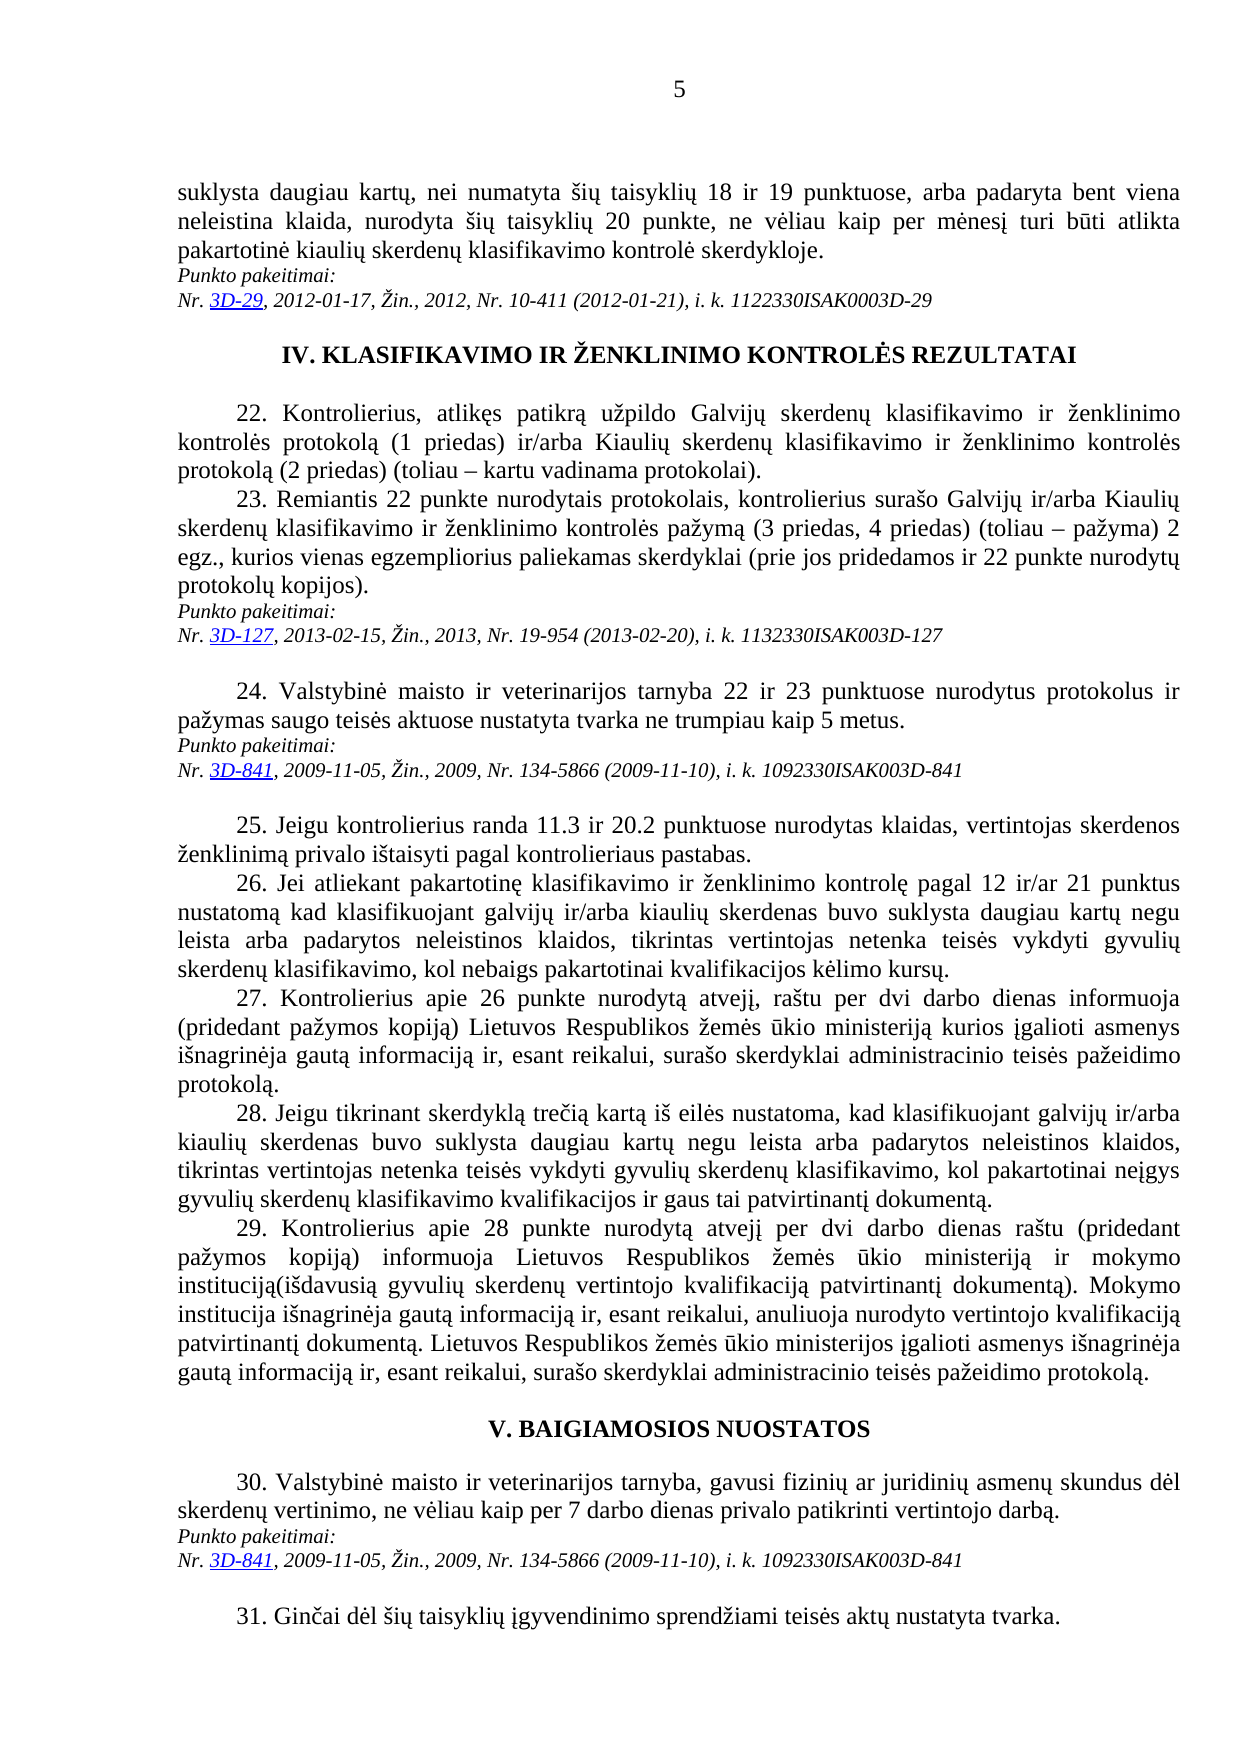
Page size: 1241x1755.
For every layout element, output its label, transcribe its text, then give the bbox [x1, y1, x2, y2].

text 26. Jei atliekant pakartotinę klasifikavimo ir ženklinimo kontrolę pagal 12 ir/ar 21 punktus nustatomą kad klasifikuojant galvijų ir/arba kiaulių skerdenas buvo suklysta daugiau kartų negu leista arba padarytos neleistinos klaidos, tikrintas vertintojas netenka teisės vykdyti gyvulių skerdenų klasifikavimo, kol nebaigs pakartotinai kvalifikacijos kėlimo kursų. [177, 868, 1181, 983]
text Punkto pakeitimai: [177, 599, 1181, 623]
text Punkto pakeitimai: [177, 1524, 1181, 1548]
text Punkto pakeitimai: [177, 733, 1181, 757]
text 29. Kontrolierius apie 28 punkte nurodytą atvejį per dvi darbo dienas raštu (pridedant pažymos kopiją) informuoja Lietuvos Respublikos žemės ūkio ministeriją ir mokymo instituciją(išdavusią gyvulių skerdenų vertintojo kvalifikaciją patvirtinantį dokumentą). Mokymo institucija išnagrinėja gautą informaciją ir, esant reikalui, anuliuoja nurodyto vertintojo kvalifikaciją patvirtinantį dokumentą. Lietuvos Respublikos žemės ūkio ministerijos įgalioti asmenys išnagrinėja gautą informaciją ir, esant reikalui, surašo skerdyklai administracinio teisės pažeidimo protokolą. [177, 1213, 1181, 1385]
text IV. KLASIFIKAVIMO IR ŽENKLINIMO KONTROLĖS REZULTATAI [177, 340, 1181, 369]
text Nr. 3D-841, 2009-11-05, Žin., 2009, Nr. 134-5866 (2009-11-10), i. k. 1092330ISAK003D-841 [177, 1548, 1181, 1572]
text 25. Jeigu kontrolierius randa 11.3 ir 20.2 punktuose nurodytas klaidas, vertintojas skerdenos ženklinimą privalo ištaisyti pagal kontrolieriaus pastabas. [177, 810, 1181, 868]
text 24. Valstybinė maisto ir veterinarijos tarnyba 22 ir 23 punktuose nurodytus protokolus ir pažymas saugo teisės aktuose nustatyta tvarka ne trumpiau kaip 5 metus. [177, 676, 1181, 733]
text 22. Kontrolierius, atlikęs patikrą užpildo Galvijų skerdenų klasifikavimo ir ženklinimo kontrolės protokolą (1 priedas) ir/arba Kiaulių skerdenų klasifikavimo ir ženklinimo kontrolės protokolą (2 priedas) (toliau – kartu vadinama protokolai). [177, 398, 1181, 484]
text 30. Valstybinė maisto ir veterinarijos tarnyba, gavusi fizinių ar juridinių asmenų skundus dėl skerdenų vertinimo, ne vėliau kaip per 7 darbo dienas privalo patikrinti vertintojo darbą. [177, 1467, 1181, 1524]
text Nr. 3D-29, 2012-01-17, Žin., 2012, Nr. 10-411 (2012-01-21), i. k. 1122330ISAK0003D-29 [177, 287, 1181, 312]
text Punkto pakeitimai: [177, 263, 1181, 287]
text 31. Ginčai dėl šių taisyklių įgyvendinimo sprendžiami teisės aktų nustatyta tvarka. [177, 1601, 1181, 1630]
text V. BAIGIAMOSIOS NUOSTATOS [177, 1414, 1181, 1443]
text 28. Jeigu tikrinant skerdyklą trečią kartą iš eilės nustatoma, kad klasifikuojant galvijų ir/arba kiaulių skerdenas buvo suklysta daugiau kartų negu leista arba padarytos neleistinos klaidos, tikrintas vertintojas netenka teisės vykdyti gyvulių skerdenų klasifikavimo, kol pakartotinai neįgys gyvulių skerdenų klasifikavimo kvalifikacijos ir gaus tai patvirtinantį dokumentą. [177, 1098, 1181, 1213]
text 23. Remiantis 22 punkte nurodytais protokolais, kontrolierius surašo Galvijų ir/arba Kiaulių skerdenų klasifikavimo ir ženklinimo kontrolės pažymą (3 priedas, 4 priedas) (toliau – pažyma) 2 egz., kurios vienas egzempliorius paliekamas skerdyklai (prie jos pridedamos ir 22 punkte nurodytų protokolų kopijos). [177, 484, 1181, 599]
text Nr. 3D-127, 2013-02-15, Žin., 2013, Nr. 19-954 (2013-02-20), i. k. 1132330ISAK003D-127 [177, 623, 1181, 647]
text suklysta daugiau kartų, nei numatyta šių taisyklių 18 ir 19 punktuose, arba padaryta bent viena neleistina klaida, nurodyta šių taisyklių 20 punkte, ne vėliau kaip per mėnesį turi būti atlikta pakartotinė kiaulių skerdenų klasifikavimo kontrolė skerdykloje. [177, 177, 1181, 263]
text 27. Kontrolierius apie 26 punkte nurodytą atvejį, raštu per dvi darbo dienas informuoja (pridedant pažymos kopiją) Lietuvos Respublikos žemės ūkio ministeriją kurios įgalioti asmenys išnagrinėja gautą informaciją ir, esant reikalui, surašo skerdyklai administracinio teisės pažeidimo protokolą. [177, 983, 1181, 1098]
text Nr. 3D-841, 2009-11-05, Žin., 2009, Nr. 134-5866 (2009-11-10), i. k. 1092330ISAK003D-841 [177, 757, 1181, 782]
